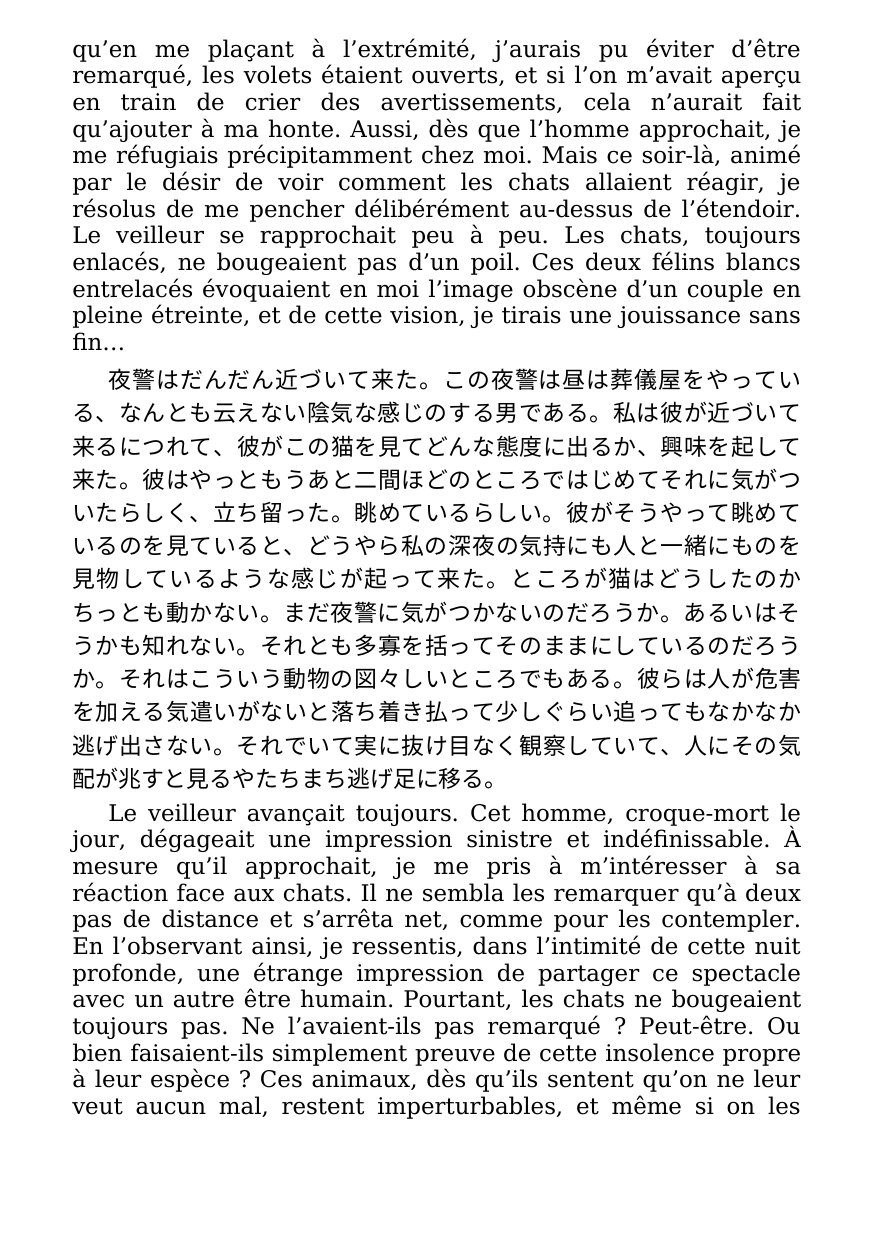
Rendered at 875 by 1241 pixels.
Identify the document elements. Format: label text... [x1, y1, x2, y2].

text Le veilleur avançait toujours. Cet homme, croque-mort le jour, dégageait une impression sinistre et indéfinissable. À mesure qu’il approchait, je me pris à m’intéresser à sa réaction face aux chats. Il ne sembla les remarquer qu’à deux pas de distance et s’arrêta net, comme pour les contempler. En l’observant ainsi, je ressentis, dans l’intimité de cette nuit profonde, une étrange impression de partager ce spectacle avec un autre être humain. Pourtant, les chats ne bougeaient toujours pas. Ne l’avaient-ils pas remarqué ? Peut-être. Ou bien faisaient-ils simplement preuve de cette insolence propre à leur espèce ? Ces animaux, dès qu’ils sentent qu’on ne leur veut aucun mal, restent imperturbables, et même si on les [72, 800, 802, 1120]
text qu’en me plaçant à l’extrémité, j’aurais pu éviter d’être remarqué, les volets étaient ouverts, et si l’on m’avait aperçu en train de crier des avertissements, cela n’aurait fait qu’ajouter à ma honte. Aussi, dès que l’homme approchait, je me réfugiais précipitamment chez moi. Mais ce soir-là, animé par le désir de voir comment les chats allaient réagir, je résolus de me pencher délibérément au-dessus de l’étendoir. Le veilleur se rapprochait peu à peu. Les chats, toujours enlacés, ne bougeaient pas d’un poil. Ces deux félins blancs entrelacés évoquaient en moi l’image obscène d’un couple en pleine étreinte, et de cette vision, je tirais une jouissance sans fin… [72, 36, 802, 356]
text 夜警はだんだん近づいて来た。この夜警は昼は葬儀屋をやっている、なんとも云えない陰気な感じのする男である。私は彼が近づいて来るにつれて、彼がこの猫を見てどんな態度に出るか、興味を起して来た。彼はやっともうあと二間ほどのところではじめてそれに気がついたらしく、立ち留った。眺めているらしい。彼がそうやって眺めているのを見ていると、どうやら私の深夜の気持にも人と一緒にものを見物しているような感じが起って来た。ところが猫はどうしたのかちっとも動かない。まだ夜警に気がつかないのだろうか。あるいはそうかも知れない。それとも多寡を括ってそのままにしているのだろうか。それはこういう動物の図々しいところでもある。彼らは人が危害を加える気遣いがないと落ち着き払って少しぐらい追ってもなかなか逃げ出さない。それでいて実に抜け目なく観察していて、人にその気配が兆すと見るやたちまち逃げ足に移る。 [72, 362, 802, 794]
